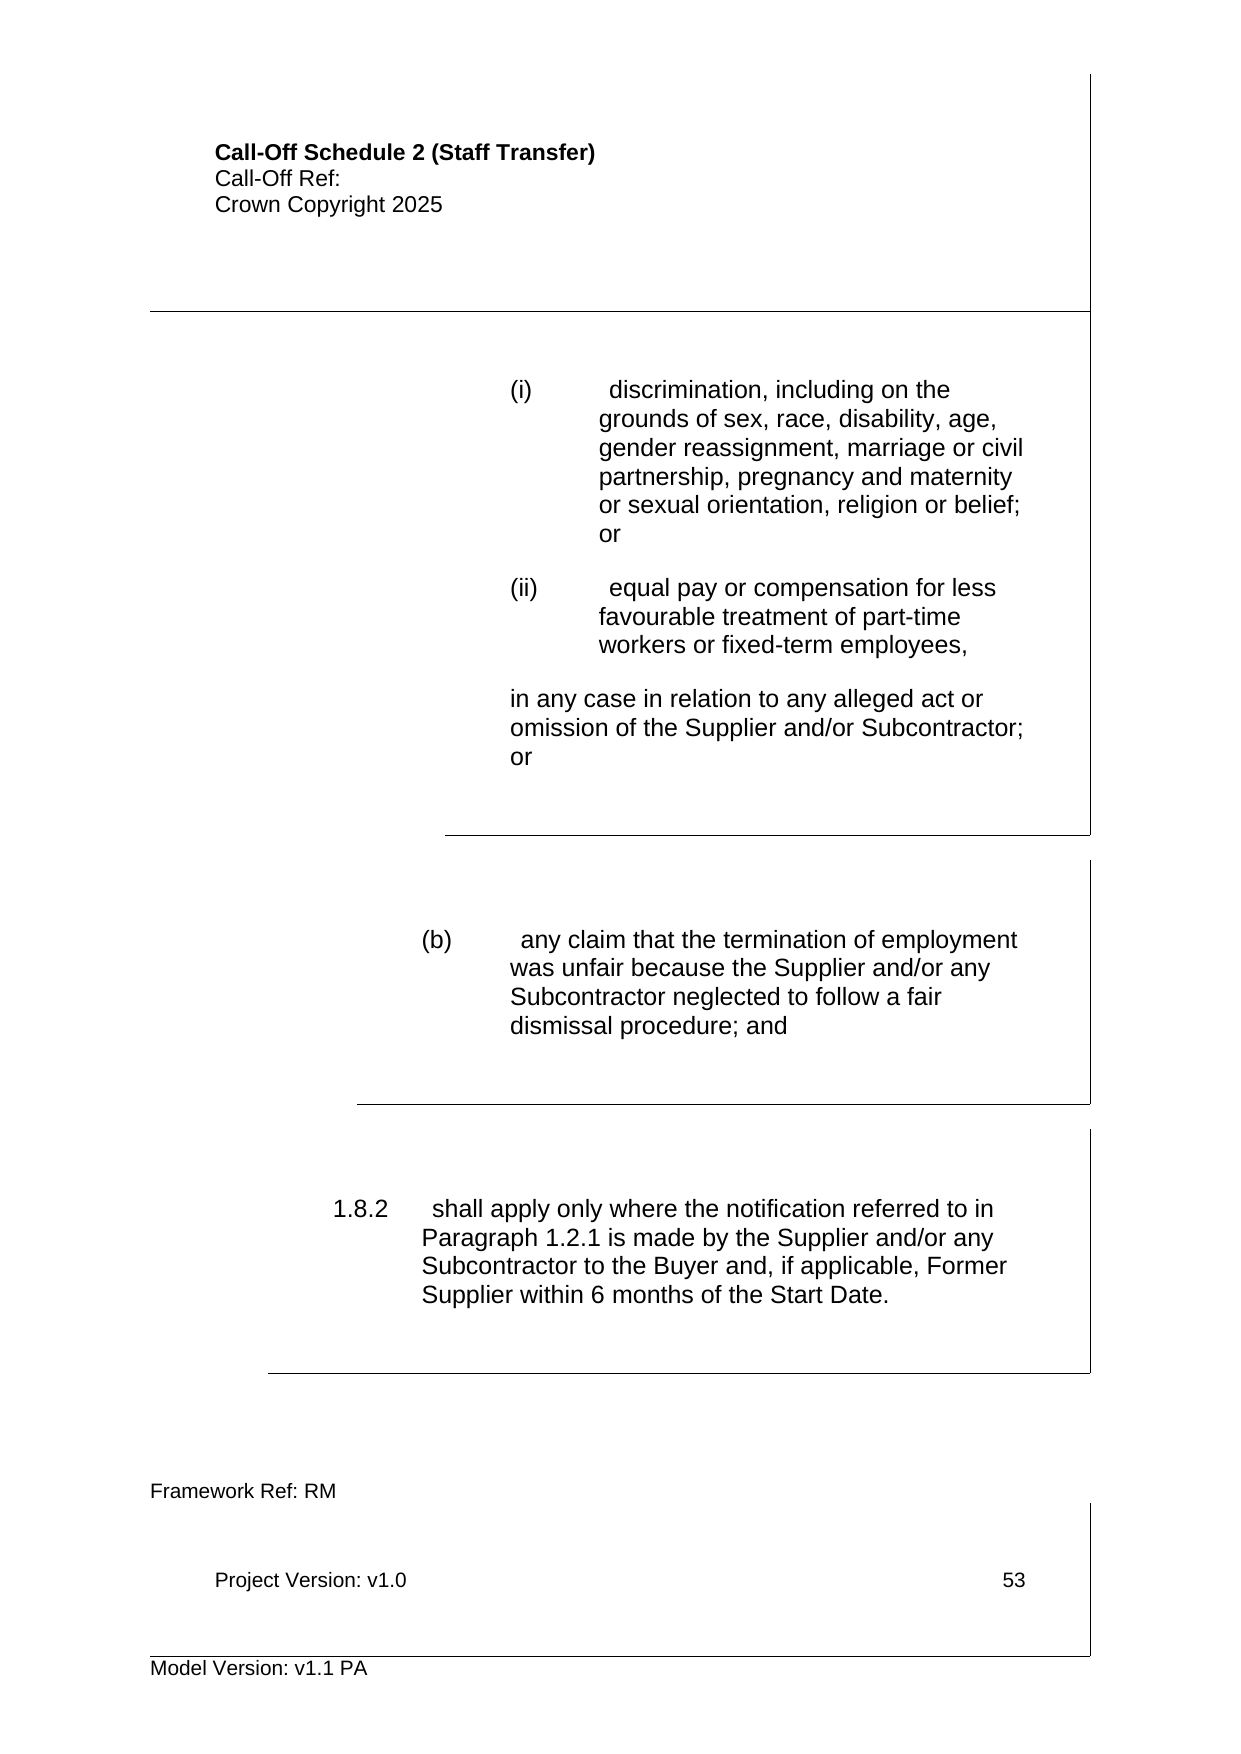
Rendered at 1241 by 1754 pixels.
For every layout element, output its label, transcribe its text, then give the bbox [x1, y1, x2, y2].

list shall apply only where the notification referred to in Paragraph 1.2.1 is made by the Supplier and/or any Subcontractor to the Buyer and, if applicable, Former Supplier within 6 months of the Start Date. [268, 1129, 1090, 1373]
list any claim that the termination of employment was unfair because the Supplier and/or any Subcontractor neglected to follow a fair dismissal procedure; and [357, 860, 1090, 1104]
text in any case in relation to any alleged act or omission of the Supplier and/or Subcontractor; or [445, 619, 1090, 835]
text (i) discrimination, including on the grounds of sex, race, disability, age, gender reassignment, marriage or civil partnership, pregnancy and maternity or sexual orientation, religion or belief; or [445, 311, 1090, 508]
text (ii) equal pay or compensation for less favourable treatment of part-time workers or fixed-term employees, [445, 508, 1090, 619]
